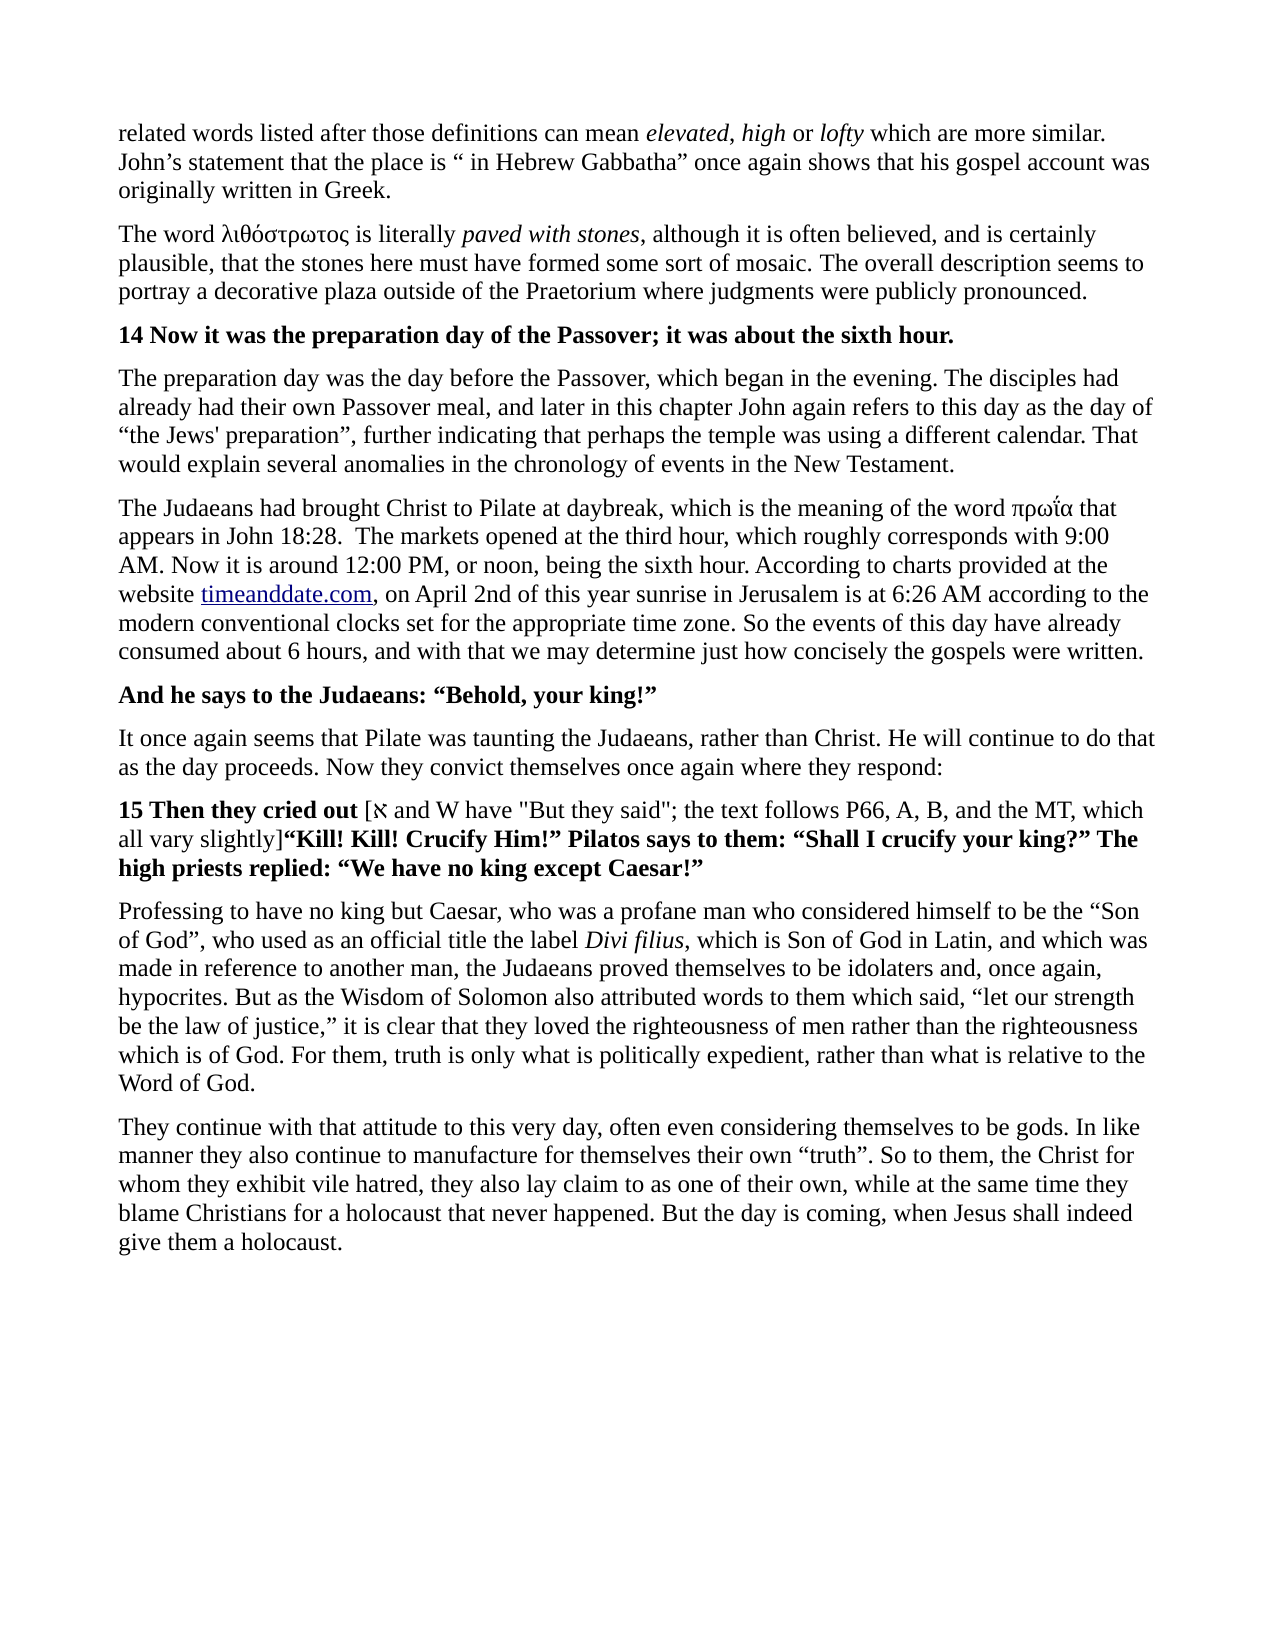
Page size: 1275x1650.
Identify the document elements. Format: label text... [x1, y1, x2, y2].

text 15 Then they cried out [א and W have "But they said"; the text follows P66, A, B, and the MT, which all vary slightly]“Kill! Kill! Crucify Him!” Pilatos says to them: “Shall I crucify your king?” The high priests replied: “We have no king except Caesar!” [118, 795, 1157, 881]
text It once again seems that Pilate was taunting the Judaeans, rather than Christ. He will continue to do that as the day proceeds. Now they convict themselves once again where they respond: [118, 723, 1157, 781]
text And he says to the Judaeans: “Behold, your king!” [118, 680, 1157, 708]
text They continue with that attitude to this very day, often even considering themselves to be gods. In like manner they also continue to manufacture for themselves their own “truth”. So to them, the Christ for whom they exhibit vile hatred, they also lay claim to as one of their own, while at the same time they blame Christians for a holocaust that never happened. But the day is coming, when Jesus shall indeed give them a holocaust. [118, 1112, 1157, 1256]
text The word λιθόστρωτος is literally paved with stones, although it is often believed, and is certainly plausible, that the stones here must have formed some sort of mosaic. The overall description seems to portray a decorative plaza outside of the Praetorium where judgments were publicly pronounced. [118, 219, 1157, 305]
text related words listed after those definitions can mean elevated, high or lofty which are more similar. John’s statement that the place is “ in Hebrew Gabbatha” once again shows that his gospel account was originally written in Greek. [118, 118, 1157, 204]
text 14 Now it was the preparation day of the Passover; it was about the sixth hour. [118, 320, 1157, 348]
text The Judaeans had brought Christ to Pilate at daybreak, which is the meaning of the word πρωΐα that appears in John 18:28. The markets opened at the third hour, which roughly corresponds with 9:00 AM. Now it is around 12:00 PM, or noon, being the sixth hour. According to charts provided at the website timeanddate.com, on April 2nd of this year sunrise in Jerusalem is at 6:26 AM according to the modern conventional clocks set for the appropriate time zone. So the events of this day have already consumed about 6 hours, and with that we may determine just how concisely the gospels were written. [118, 493, 1157, 665]
text The preparation day was the day before the Passover, which began in the evening. The disciples had already had their own Passover meal, and later in this chapter John again refers to this day as the day of “the Jews' preparation”, further indicating that perhaps the temple was using a different calendar. That would explain several anomalies in the chronology of events in the New Testament. [118, 363, 1157, 478]
text Professing to have no king but Caesar, who was a profane man who considered himself to be the “Son of God”, who used as an official title the label Divi filius, which is Son of God in Latin, and which was made in reference to another man, the Judaeans proved themselves to be idolaters and, once again, hypocrites. But as the Wisdom of Solomon also attributed words to them which said, “let our strength be the law of justice,” it is clear that they loved the righteousness of men rather than the righteousness which is of God. For them, truth is only what is politically expedient, rather than what is relative to the Word of God. [118, 896, 1157, 1097]
